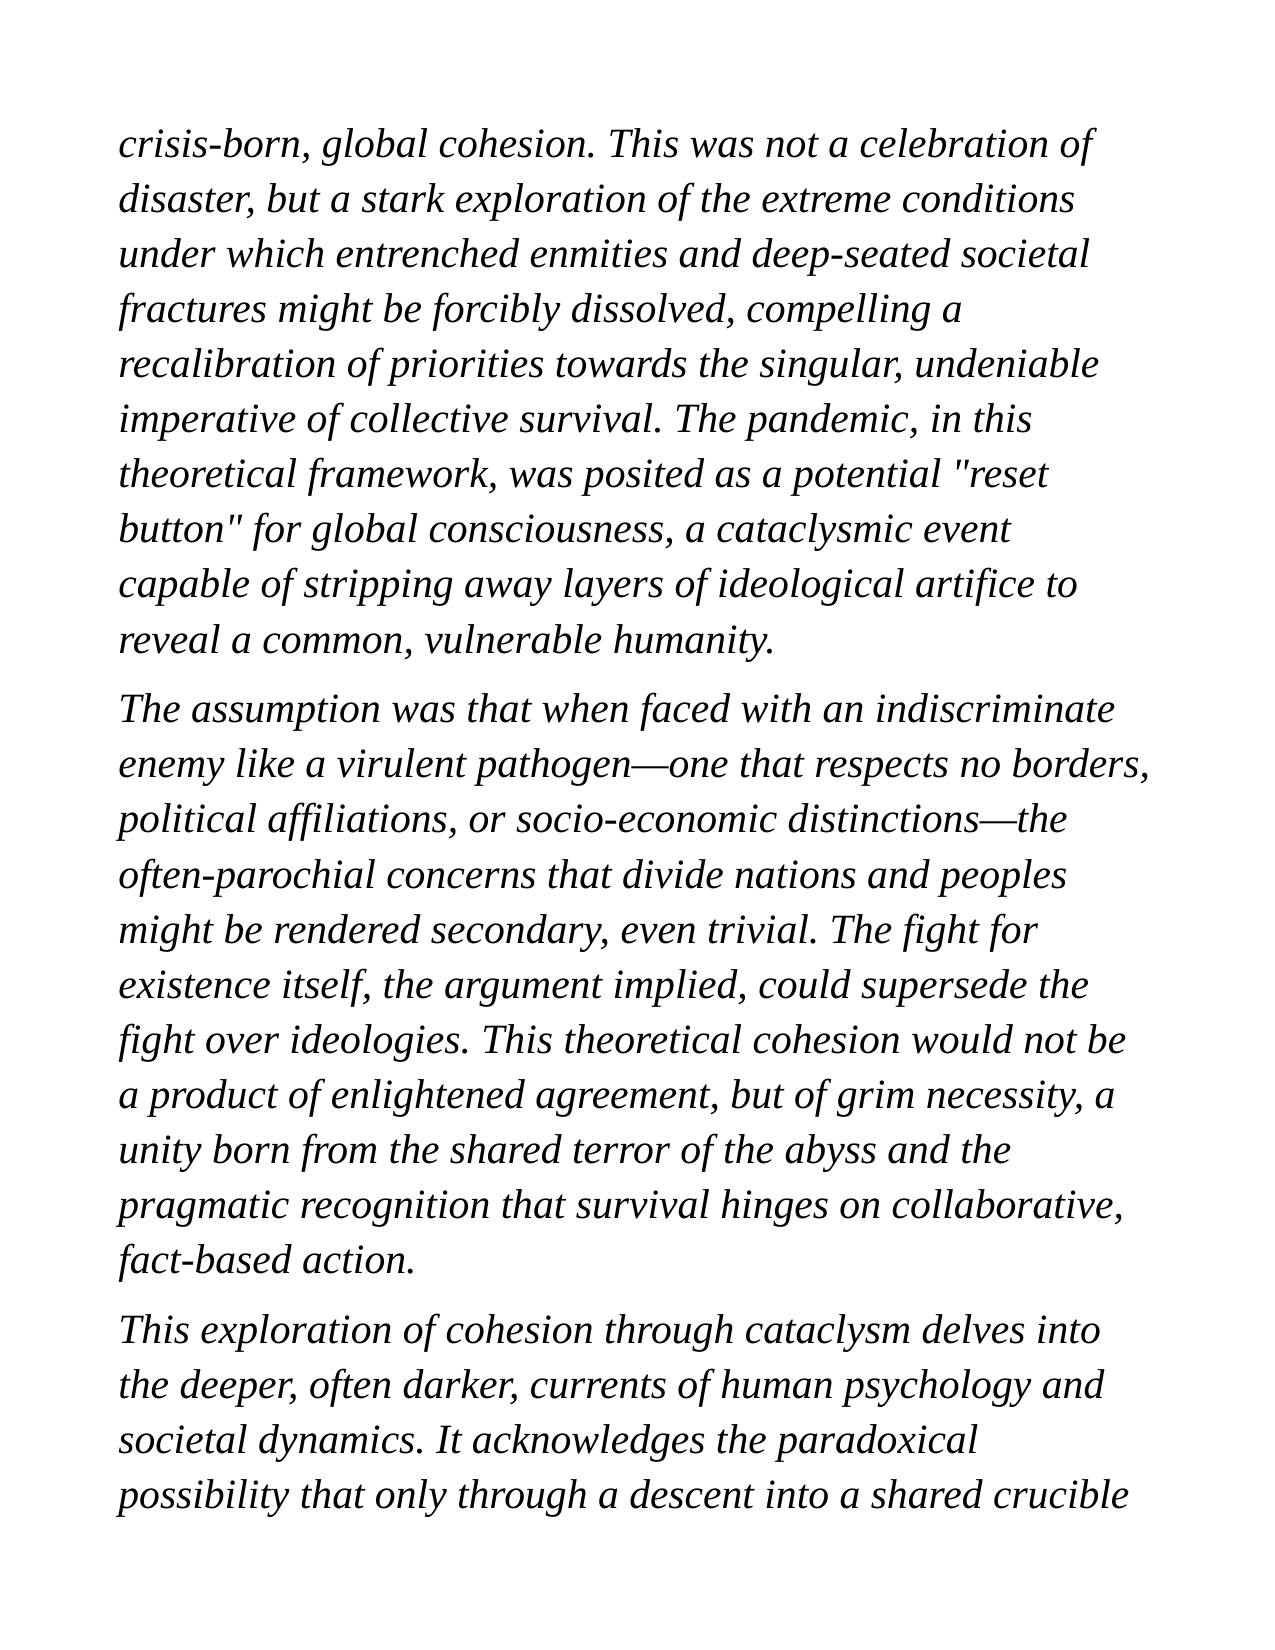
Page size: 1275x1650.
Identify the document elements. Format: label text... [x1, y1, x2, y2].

text The assumption was that when faced with an indiscriminate enemy like a virulent pathogen—one that respects no borders, political affiliations, or socio-economic distinctions—the often-parochial concerns that divide nations and peoples might be rendered secondary, even trivial. The fight for existence itself, the argument implied, could supersede the fight over ideologies. This theoretical cohesion would not be a product of enlightened agreement, but of grim necessity, a unity born from the shared terror of the abyss and the pragmatic recognition that survival hinges on collaborative, fact-based action. [118, 684, 1157, 1283]
text crisis-born, global cohesion. This was not a celebration of disaster, but a stark exploration of the extreme conditions under which entrenched enmities and deep-seated societal fractures might be forcibly dissolved, compelling a recalibration of priorities towards the singular, undeniable imperative of collective survival. The pandemic, in this theoretical framework, was posited as a potential "reset button" for global consciousness, a cataclysmic event capable of stripping away layers of ideological artifice to reveal a common, vulnerable humanity. [118, 118, 1157, 662]
text This exploration of cohesion through cataclysm delves into the deeper, often darker, currents of human psychology and societal dynamics. It acknowledges the paradoxical possibility that only through a descent into a shared crucible [118, 1304, 1157, 1518]
